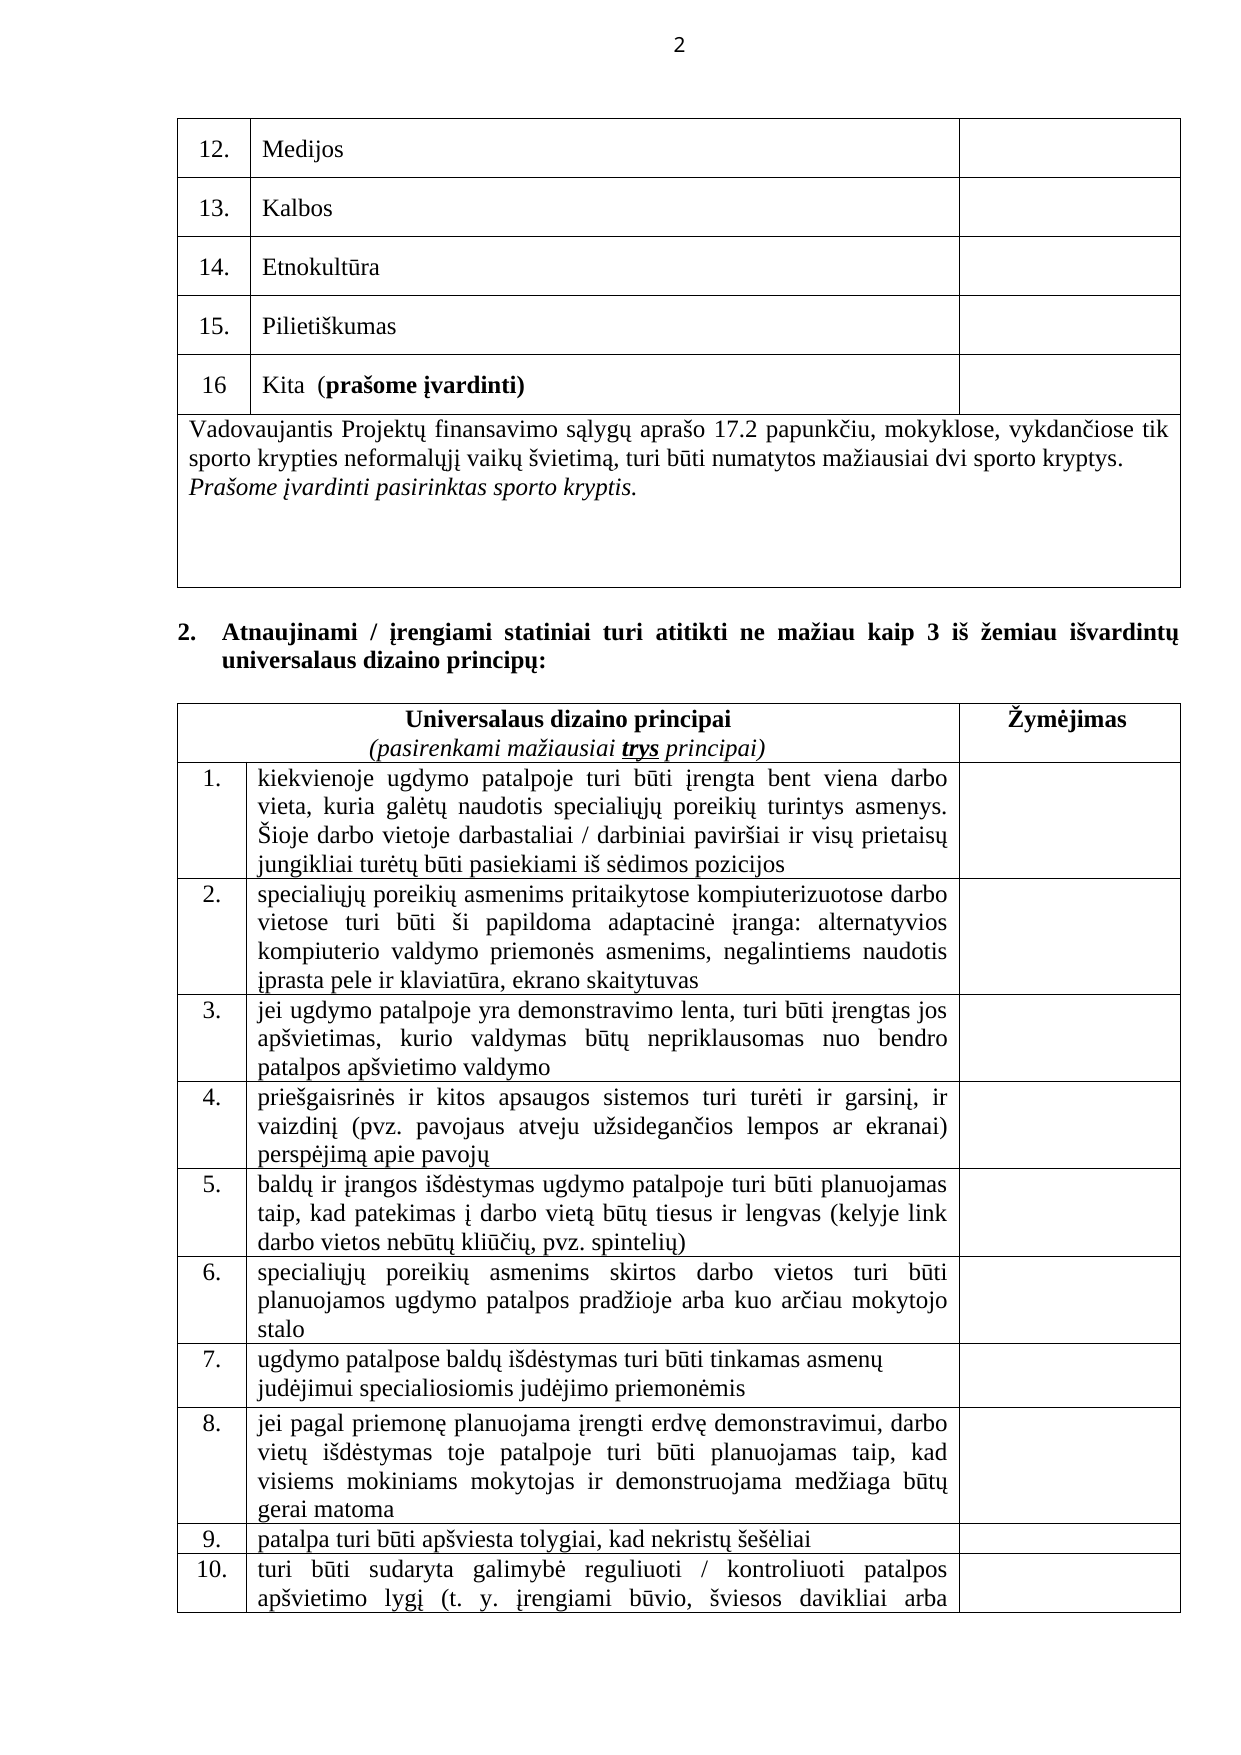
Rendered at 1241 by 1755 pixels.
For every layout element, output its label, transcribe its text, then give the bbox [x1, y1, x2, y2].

table_cell Medijos [251, 119, 959, 177]
table_cell Etnokultūra [251, 237, 959, 295]
table_cell 6. [178, 1257, 246, 1343]
table_cell jei pagal priemonę planuojama įrengti erdvę demonstravimui, darbo vietų išdėstymas toje patalpoje turi būti planuojamas taip, kad visiems mokiniams mokytojas ir demonstruojama medžiaga būtų gerai matoma [247, 1408, 959, 1523]
table_cell [960, 1257, 1180, 1343]
table_cell patalpa turi būti apšviesta tolygiai, kad nekristų šešėliai [247, 1524, 959, 1553]
table_cell [960, 178, 1180, 236]
table_cell specialiųjų poreikių asmenims skirtos darbo vietos turi būti planuojamos ugdymo patalpos pradžioje arba kuo arčiau mokytojo stalo [247, 1257, 959, 1343]
text 2. Atnaujinami / įrengiami statiniai turi atitikti ne mažiau kaip 3 iš žemiau išvardintų universalaus dizaino principų: [177, 617, 1181, 674]
table_cell 2. [178, 879, 246, 994]
table_cell Kita (prašome įvardinti) [251, 355, 959, 413]
table_cell 14. [178, 237, 250, 295]
table_cell 5. [178, 1169, 246, 1256]
table_header Universalaus dizaino principai (pasirenkami mažiausiai trys principai) [178, 704, 959, 762]
table_cell 4. [178, 1082, 246, 1168]
table_cell [960, 1169, 1180, 1256]
table_cell 15. [178, 296, 250, 354]
table_header Žymėjimas [960, 704, 1180, 762]
table_cell [960, 995, 1180, 1081]
table_cell 9. [178, 1524, 246, 1553]
table_cell [960, 355, 1180, 413]
table_cell [960, 1524, 1180, 1553]
table_cell 16 [178, 355, 250, 413]
table_cell Kalbos [251, 178, 959, 236]
table_cell specialiųjų poreikių asmenims pritaikytose kompiuterizuotose darbo vietose turi būti ši papildoma adaptacinė įranga: alternatyvios kompiuterio valdymo priemonės asmenims, negalintiems naudotis įprasta pele ir klaviatūra, ekrano skaitytuvas [247, 879, 959, 994]
table_cell priešgaisrinės ir kitos apsaugos sistemos turi turėti ir garsinį, ir vaizdinį (pvz. pavojaus atveju užsidegančios lempos ar ekranai) perspėjimą apie pavojų [247, 1082, 959, 1168]
table_cell 10. [178, 1554, 246, 1612]
table_cell [960, 119, 1180, 177]
table_cell [960, 1082, 1180, 1168]
table_cell ugdymo patalpose baldų išdėstymas turi būti tinkamas asmenų judėjimui specialiosiomis judėjimo priemonėmis [247, 1344, 959, 1407]
table_cell [960, 763, 1180, 878]
table_cell [960, 1408, 1180, 1523]
table_cell [960, 237, 1180, 295]
table_cell 3. [178, 995, 246, 1081]
table_cell [960, 879, 1180, 994]
table_cell Vadovaujantis Projektų finansavimo sąlygų aprašo 17.2 papunkčiu, mokyklose, vykdančiose tik sporto krypties neformalųjį vaikų švietimą, turi būti numatytos mažiausiai dvi sporto kryptys. Prašome įvardinti pasirinktas sporto kryptis. [178, 415, 1180, 587]
table_cell 7. [178, 1344, 246, 1407]
table_cell baldų ir įrangos išdėstymas ugdymo patalpoje turi būti planuojamas taip, kad patekimas į darbo vietą būtų tiesus ir lengvas (kelyje link darbo vietos nebūtų kliūčių, pvz. spintelių) [247, 1169, 959, 1256]
table_cell Pilietiškumas [251, 296, 959, 354]
table_cell jei ugdymo patalpoje yra demonstravimo lenta, turi būti įrengtas jos apšvietimas, kurio valdymas būtų nepriklausomas nuo bendro patalpos apšvietimo valdymo [247, 995, 959, 1081]
table_cell turi būti sudaryta galimybė reguliuoti / kontroliuoti patalpos apšvietimo lygį (t. y. įrengiami būvio, šviesos davikliai arba [247, 1554, 959, 1612]
table_cell 8. [178, 1408, 246, 1523]
table_cell [960, 296, 1180, 354]
table_cell 1. [178, 763, 246, 878]
table_cell [960, 1344, 1180, 1407]
table_cell 12. [178, 119, 250, 177]
table_cell 13. [178, 178, 250, 236]
table_cell kiekvienoje ugdymo patalpoje turi būti įrengta bent viena darbo vieta, kuria galėtų naudotis specialiųjų poreikių turintys asmenys. Šioje darbo vietoje darbastaliai / darbiniai paviršiai ir visų prietaisų jungikliai turėtų būti pasiekiami iš sėdimos pozicijos [247, 763, 959, 878]
table_cell [960, 1554, 1180, 1612]
